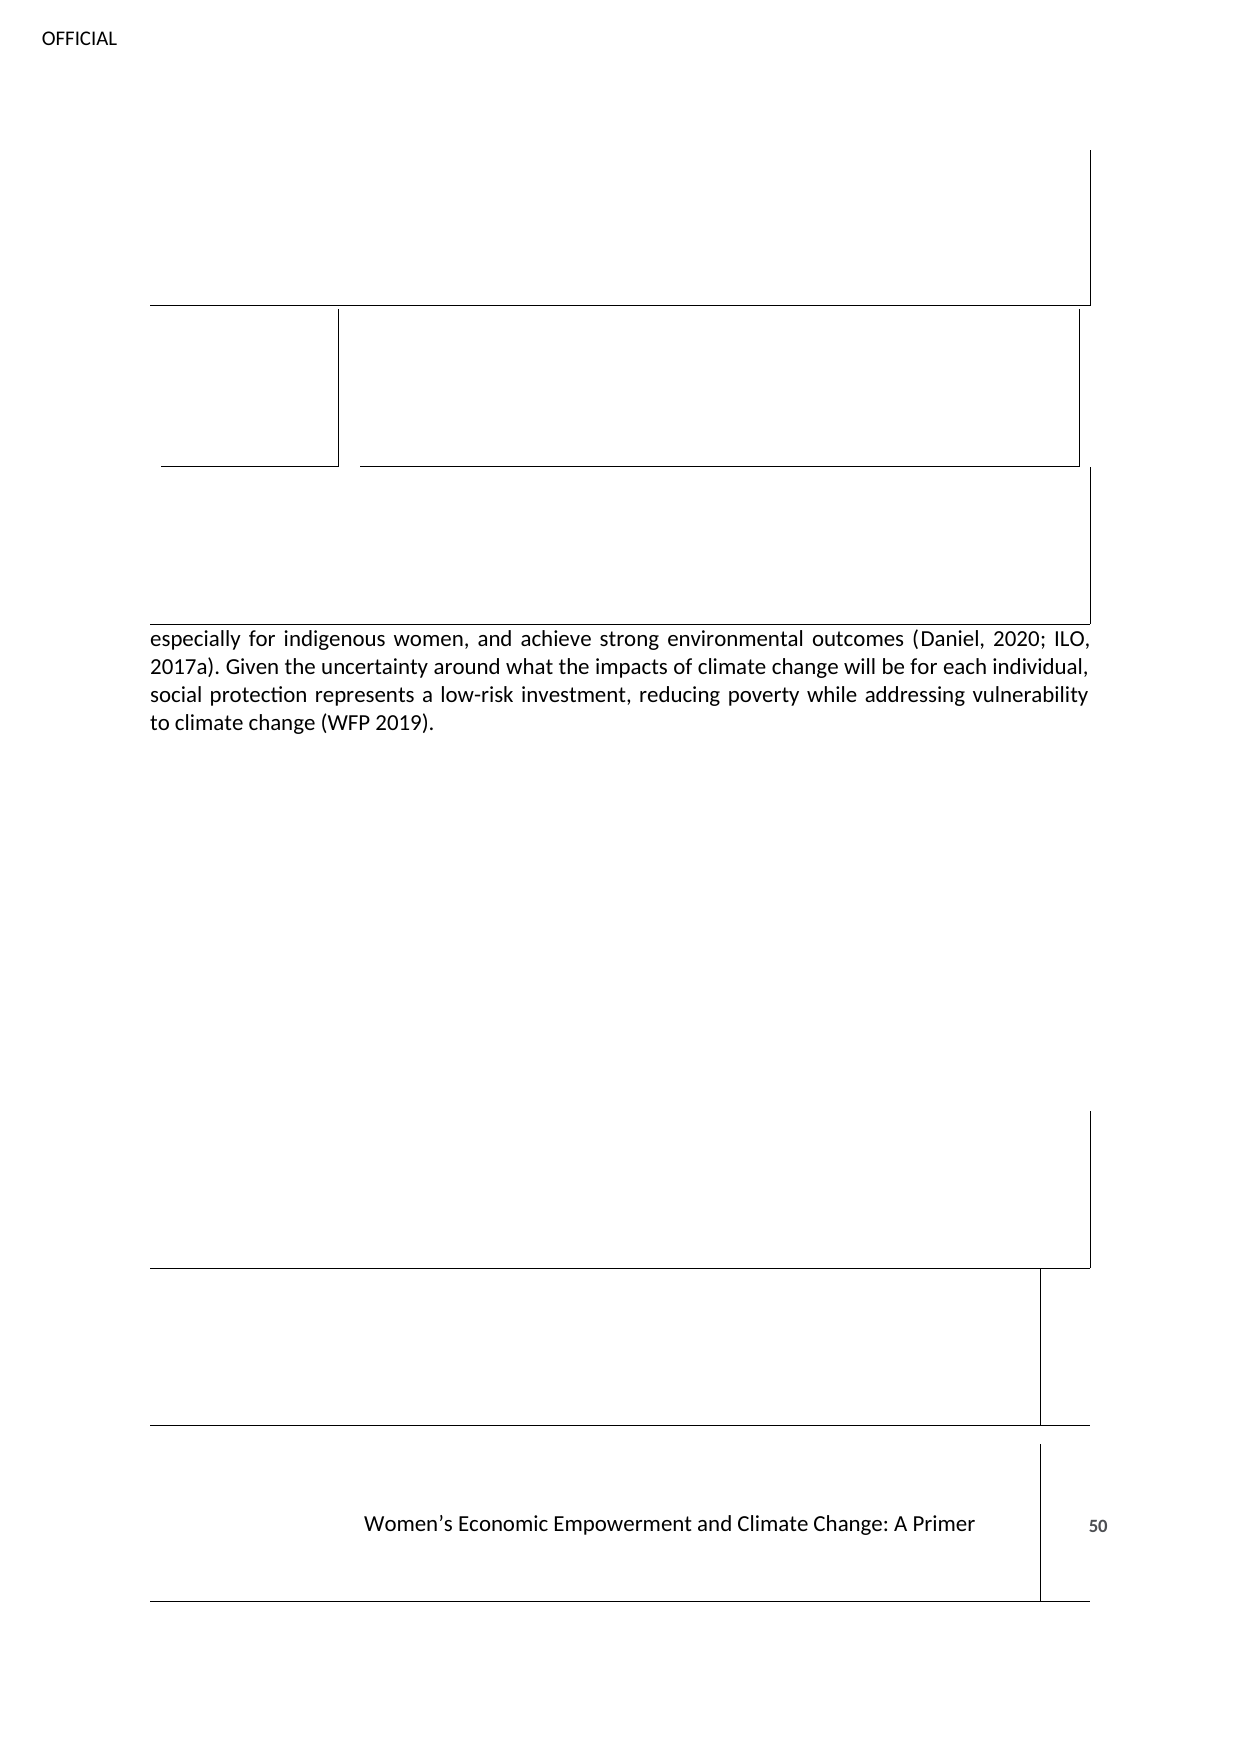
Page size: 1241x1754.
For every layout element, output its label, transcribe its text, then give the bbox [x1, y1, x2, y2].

text especially for indigenous women, and achieve strong environmental outcomes (Daniel, 2020; ILO, 2017a). Given the uncertainty around what the impacts of climate change will be for each individual, social protection represents a low-risk investment, reducing poverty while addressing vulnerability to climate change (WFP 2019). [150, 624, 1090, 736]
